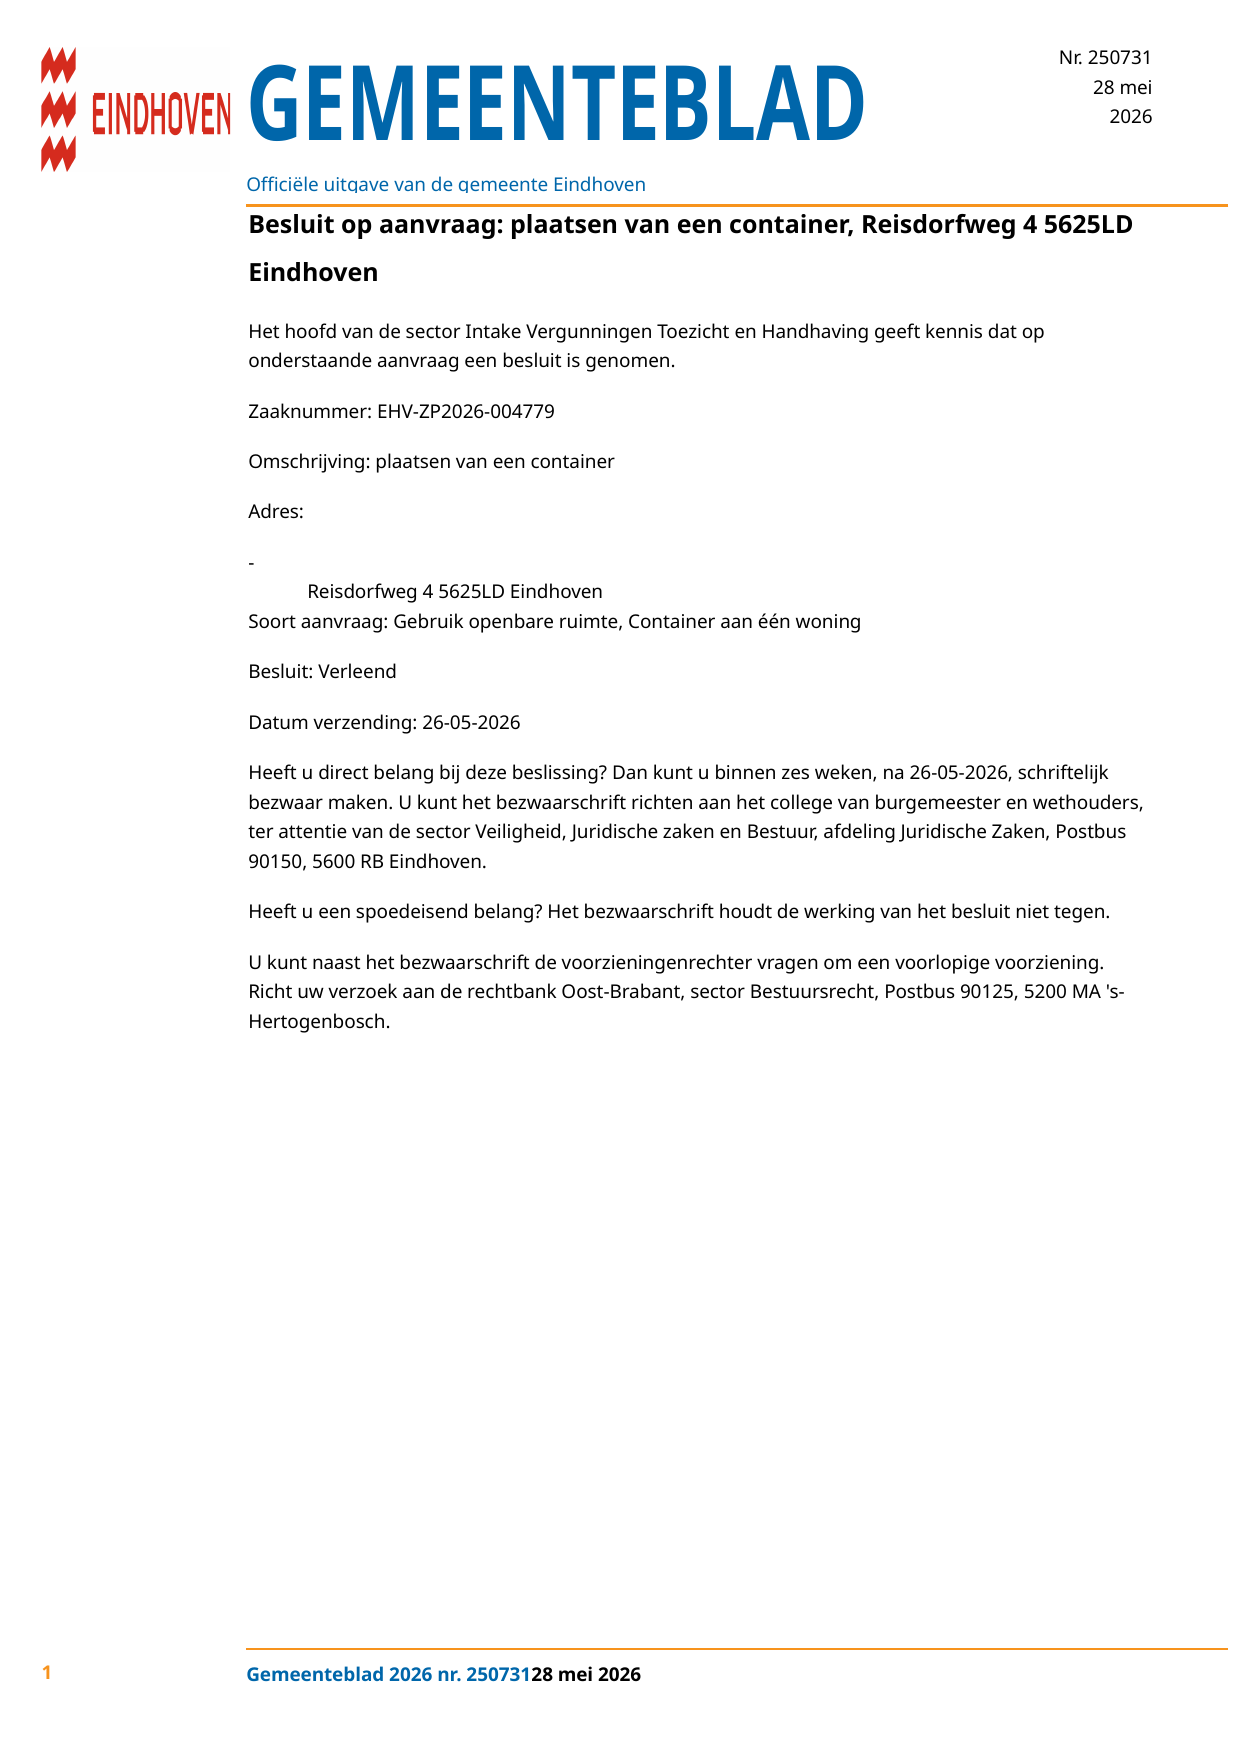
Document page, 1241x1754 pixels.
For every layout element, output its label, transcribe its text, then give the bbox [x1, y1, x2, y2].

text Soort aanvraag: Gebruik openbare ruimte, Container aan één woning [248, 608, 1152, 634]
text Het hoofd van de sector Intake Vergunningen Toezicht en Handhaving geeft kennis dat op onderstaande aanvraag een besluit is genomen. [248, 318, 1152, 373]
text Omschrijving: plaatsen van een container [248, 448, 1152, 474]
text Datum verzending: 26-05-2026 [248, 709, 1152, 735]
text Besluit: Verleend [248, 659, 1152, 684]
text U kunt naast het bezwaarschrift de voorzieningenrechter vragen om een voorlopige voorziening. Richt uw verzoek aan de rechtbank Oost-Brabant, sector Bestuursrecht, Postbus 90125, 5200 MA 's-Hertogenbosch. [248, 949, 1152, 1034]
text Zaaknummer: EHV-ZP2026-004779 [248, 398, 1152, 424]
picture [41, 47, 231, 172]
text Heeft u een spoedeisend belang? Het bezwaarschrift houdt de werking van het besluit niet tegen. [248, 899, 1152, 924]
text Adres: [248, 499, 1152, 524]
text Heeft u direct belang bij deze beslissing? Dan kunt u binnen zes weken, na 26-05-2026, schriftelijk bezwaar maken. U kunt het bezwaarschrift richten aan het college van burgemeester en wethouders, ter attentie van de sector Veiligheid, Juridische zaken en Bestuur, afdeling Juridische Zaken, Postbus 90150, 5600 RB Eindhoven. [248, 759, 1152, 874]
text Besluit op aanvraag: plaatsen van een container, Reisdorfweg 4 5625LD Eindhoven [248, 207, 1152, 288]
list Reisdorfweg 4 5625LD Eindhoven [248, 579, 1152, 604]
